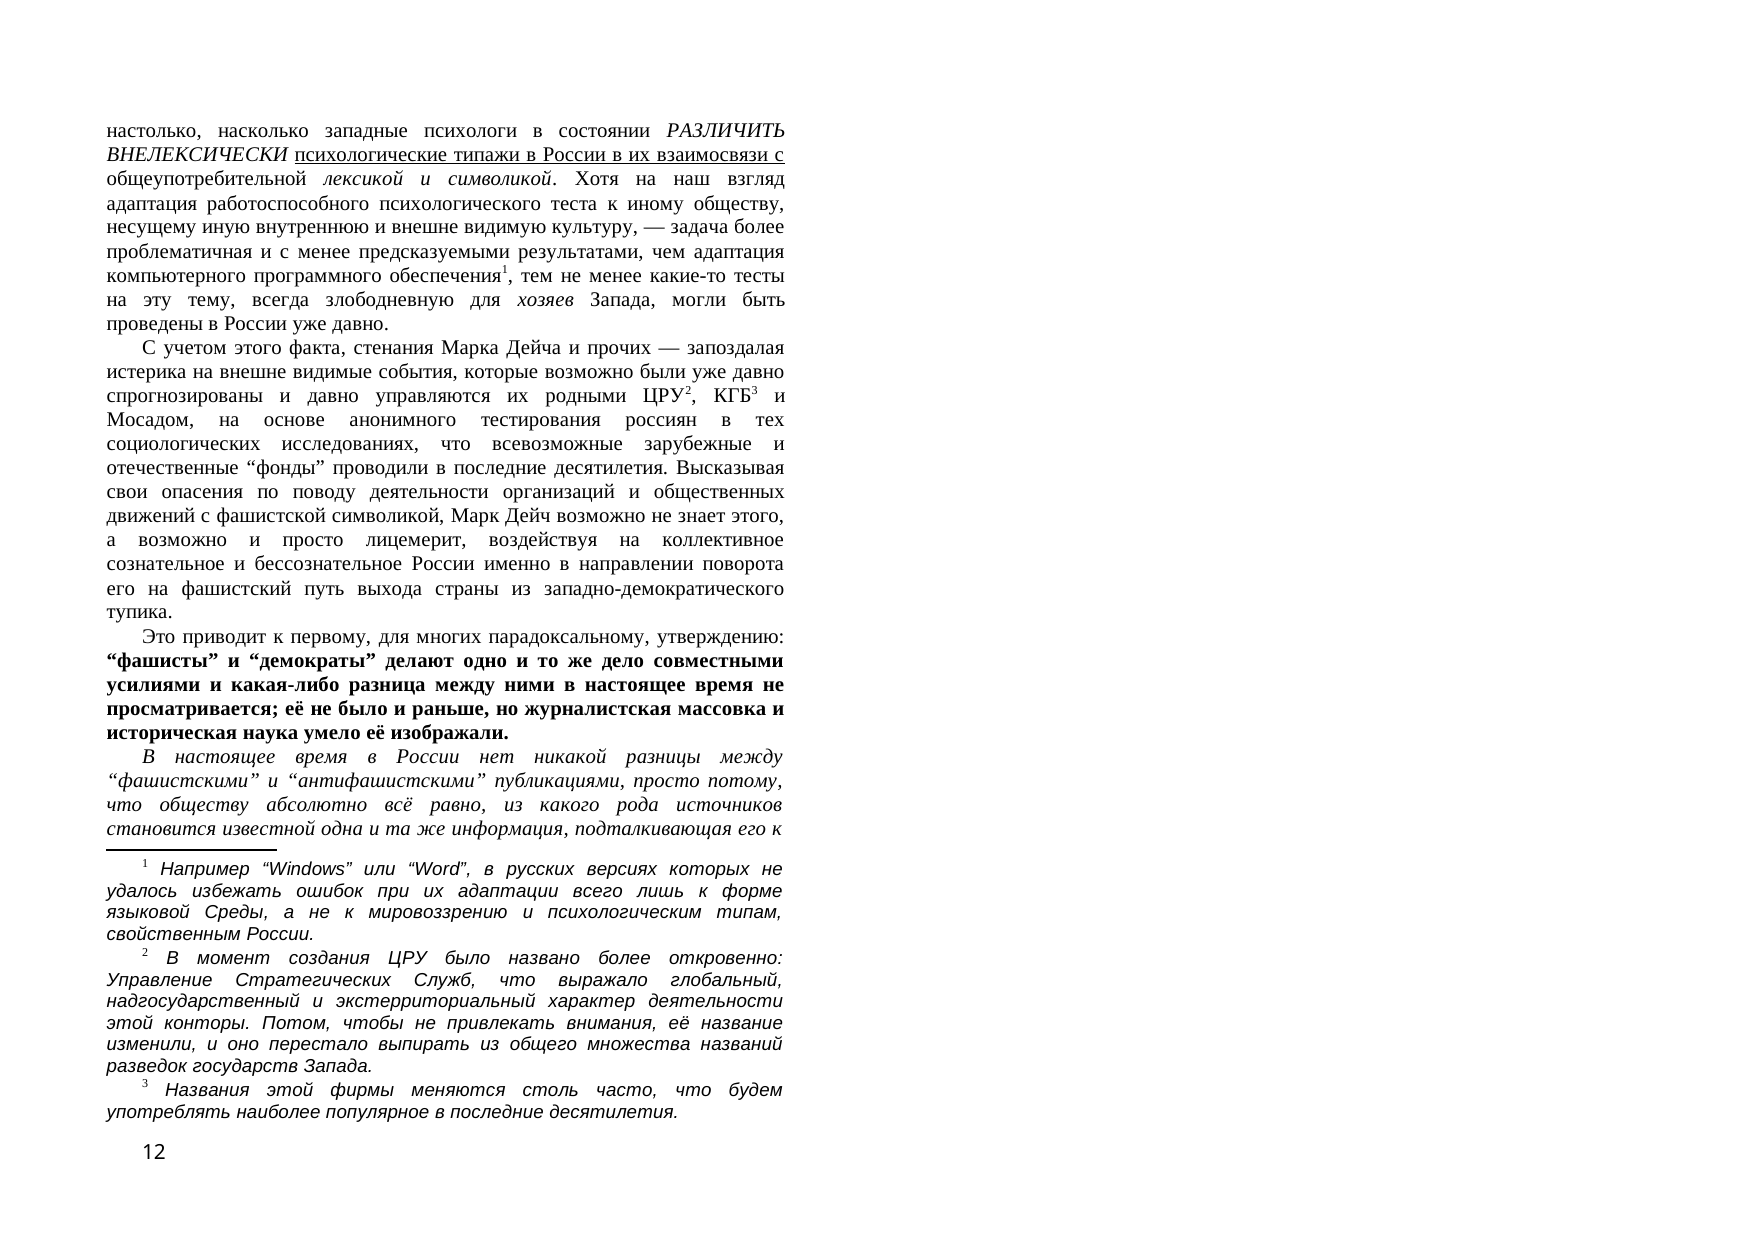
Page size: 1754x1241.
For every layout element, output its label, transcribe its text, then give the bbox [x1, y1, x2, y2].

text настолько, насколько западные психологи в состоянии РАЗЛИЧИТЬ ВНЕЛЕКСИЧЕСКИ психологические типажи в России в их взаимосвязи с общеупотребительной лексикой и символикой. Хотя на наш взгляд адаптация работоспособного психологического теста к иному обществу, несущему иную внутреннюю и внешне видимую культуру, — задача более проблематичная и с менее предсказуемыми результатами, чем адаптация компьютерного программного обеспечения, тем не менее какие-то тесты на эту тему, всегда злободневную для хозяев Запада, могли быть проведены в России уже давно. [106, 118, 785, 335]
text С учетом этого факта, стенания Марка Дейча и прочих — запоздалая истерика на внешне видимые события, которые возможно были уже давно спрогнозированы и давно управляются их родными ЦРУ, КГБ и Мосадом, на основе анонимного тестирования россиян в тех социологических исследованиях, что всевозможные зарубежные и отечественные “фонды” проводили в последние десятилетия. Высказывая свои опасения по поводу деятельности организаций и общественных движений с фашистской символикой, Марк Дейч возможно не знает этого, а возможно и просто лицемерит, воздействуя на коллективное сознательное и бессознательное России именно в направлении поворота его на фашистский путь выхода страны из западно-демократического тупика. [106, 335, 785, 623]
text Названия этой фирмы меняются столь часто, что будем употреблять наиболее популярное в последние десятилетия. [106, 1076, 785, 1122]
text Это приводит к первому, для многих парадоксальному, утверждению: “фашисты” и “демократы” делают одно и то же дело совместными усилиями и какая-либо разница между ними в настоящее время не просматривается; её не было и раньше, но журналистская массовка и историческая наука умело её изображали. [106, 623, 785, 744]
text Например “Windows” или “Word”, в русских версиях которых не удалось избежать ошибок при их адаптации всего лишь к форме языковой Среды, а не к мировоззрению и психологическим типам, свойственным России. [106, 856, 785, 944]
text В настоящее время в России нет никакой разницы между “фашистскими” и “антифашистскими” публикациями, просто потому, что обществу абсолютно всё равно, из какого рода источников становится известной одна и та же информация, подталкивающая его к [106, 744, 785, 840]
text В момент создания ЦРУ было названо более откровенно: Управление Стратегических Служб, что выражало глобальный, надгосударственный и экстерриториальный характер деятельности этой конторы. Потом, чтобы не привлекать внимания, её название изменили, и оно перестало выпирать из общего множества названий разведок государств Запада. [106, 944, 785, 1076]
